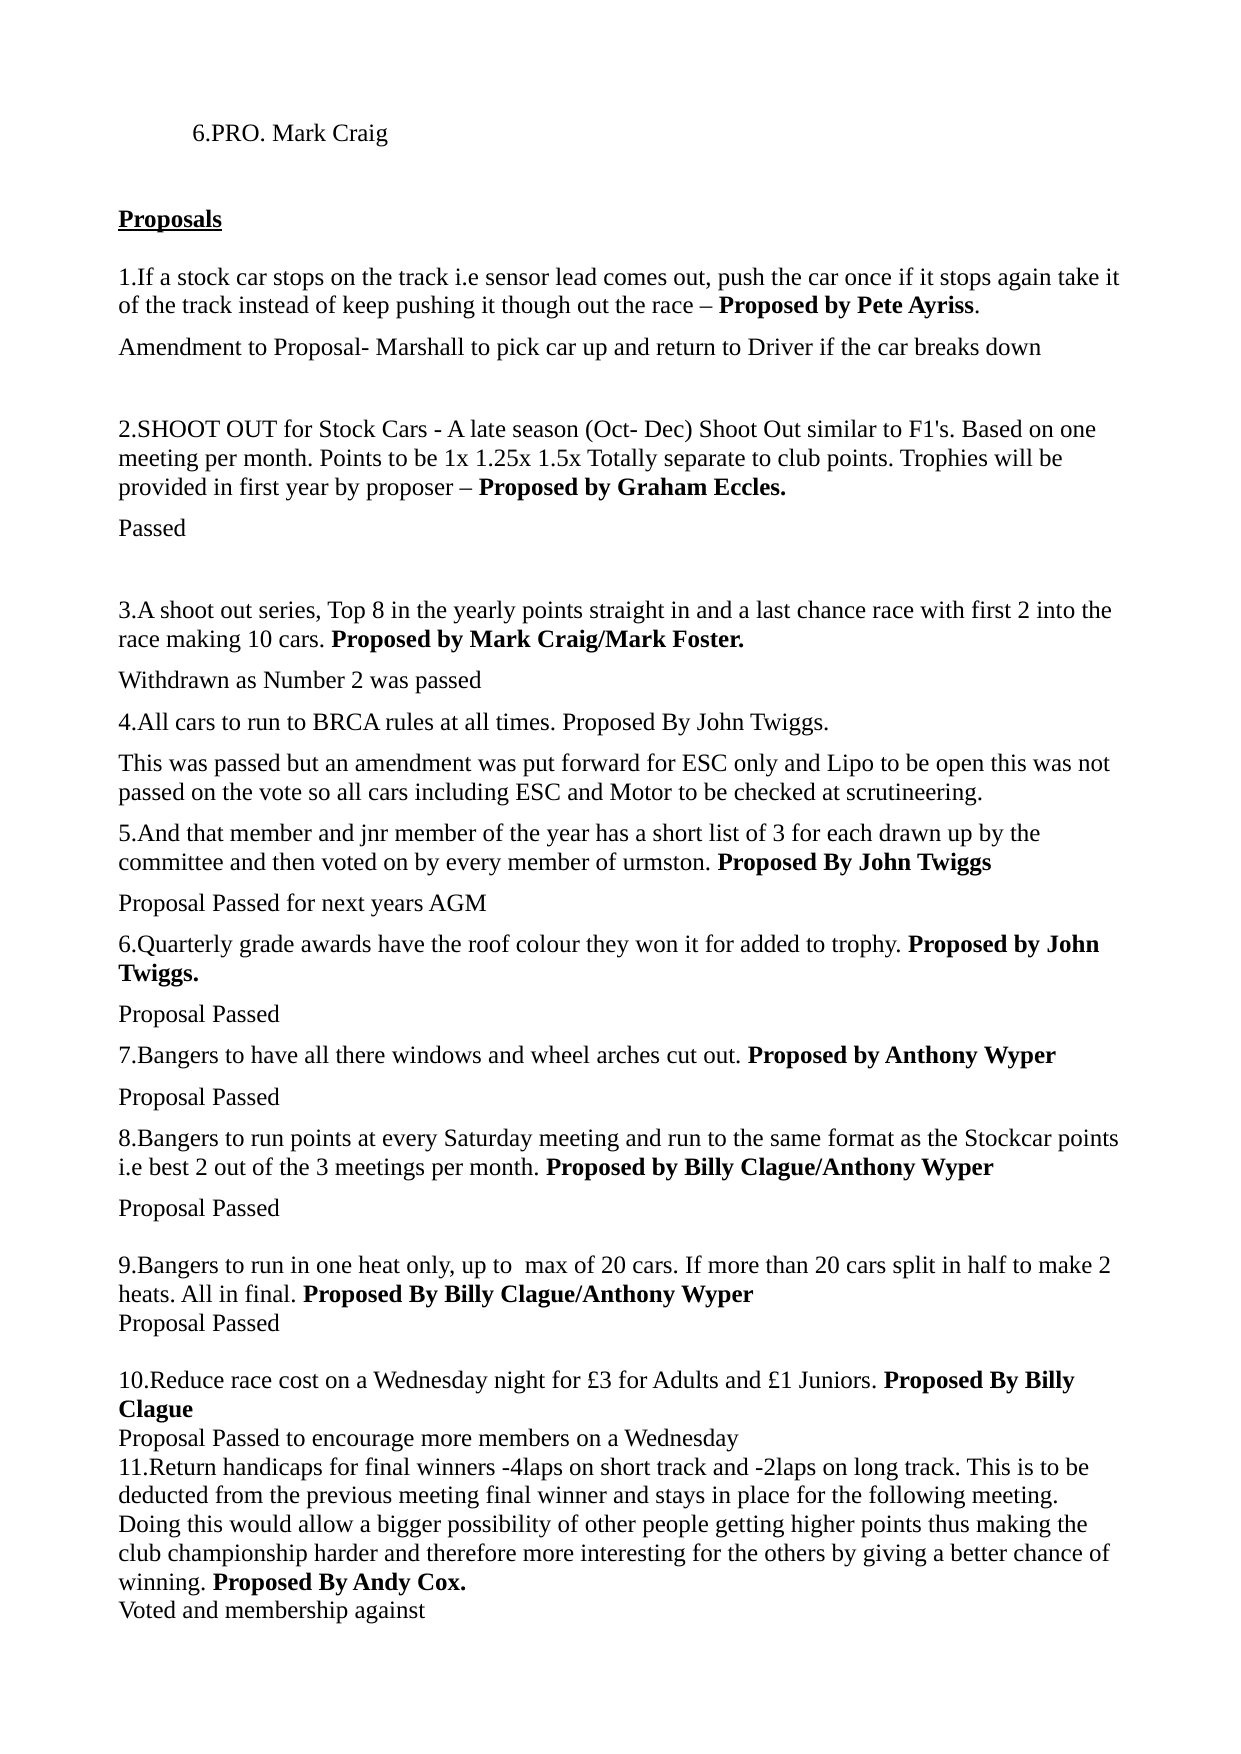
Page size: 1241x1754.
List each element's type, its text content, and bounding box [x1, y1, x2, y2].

text Proposal Passed [118, 999, 1122, 1028]
text Proposal Passed [118, 1082, 1122, 1111]
list Return handicaps for final winners -4laps on short track and -2laps on long track. This is to be deducted from the previous meeting final winner and stays in place for the following meeting. Doing this would allow a bigger possibility of other people getting higher points thus making the club championship harder and therefore more interesting for the others by giving a better chance of winning. Proposed By Andy Cox. [118, 1452, 1122, 1596]
text Passed [118, 513, 1122, 542]
text Proposal Passed to encourage more members on a Wednesday [118, 1423, 1122, 1452]
text Voted and membership against [118, 1596, 1122, 1624]
list And that member and jnr member of the year has a short list of 3 for each drawn up by the committee and then voted on by every member of urmston. Proposed By John Twiggs [118, 818, 1122, 876]
list Quarterly grade awards have the roof colour they won it for added to trophy. Proposed by John Twiggs. [118, 929, 1122, 987]
text Proposal Passed [118, 1308, 1122, 1337]
list A shoot out series, Top 8 in the yearly points straight in and a last chance race with first 2 into the race making 10 cars. Proposed by Mark Craig/Mark Foster. [118, 596, 1122, 653]
list SHOOT OUT for Stock Cars - A late season (Oct- Dec) Shoot Out similar to F1's. Based on one meeting per month. Points to be 1x 1.25x 1.5x Totally separate to club points. Trophies will be provided in first year by proposer – Proposed by Graham Eccles. [118, 414, 1122, 501]
list Bangers to run points at every Saturday meeting and run to the same format as the Stockcar points i.e best 2 out of the 3 meetings per month. Proposed by Billy Clague/Anthony Wyper [118, 1123, 1122, 1181]
text Amendment to Proposal- Marshall to pick car up and return to Driver if the car breaks down [118, 332, 1122, 361]
list Reduce race cost on a Wednesday night for £3 for Adults and £1 Juniors. Proposed By Billy Clague [118, 1366, 1122, 1423]
text Proposal Passed for next years AGM [118, 888, 1122, 917]
list Bangers to run in one heat only, up to max of 20 cars. If more than 20 cars split in half to make 2 heats. All in final. Proposed By Billy Clague/Anthony Wyper [118, 1251, 1122, 1308]
text Proposals [118, 204, 1122, 233]
list If a stock car stops on the track i.e sensor lead comes out, push the car once if it stops again take it of the track instead of keep pushing it though out the race – Proposed by Pete Ayriss. [118, 262, 1122, 319]
list Bangers to have all there windows and wheel arches cut out. Proposed by Anthony Wyper [118, 1041, 1122, 1069]
text Proposal Passed [118, 1193, 1122, 1222]
list All cars to run to BRCA rules at all times. Proposed By John Twiggs. [118, 707, 1122, 736]
text This was passed but an amendment was put forward for ESC only and Lipo to be open this was not passed on the vote so all cars including ESC and Motor to be checked at scrutineering. [118, 748, 1122, 806]
text 6.PRO. Mark Craig [118, 118, 1122, 147]
text Withdrawn as Number 2 was passed [118, 666, 1122, 694]
